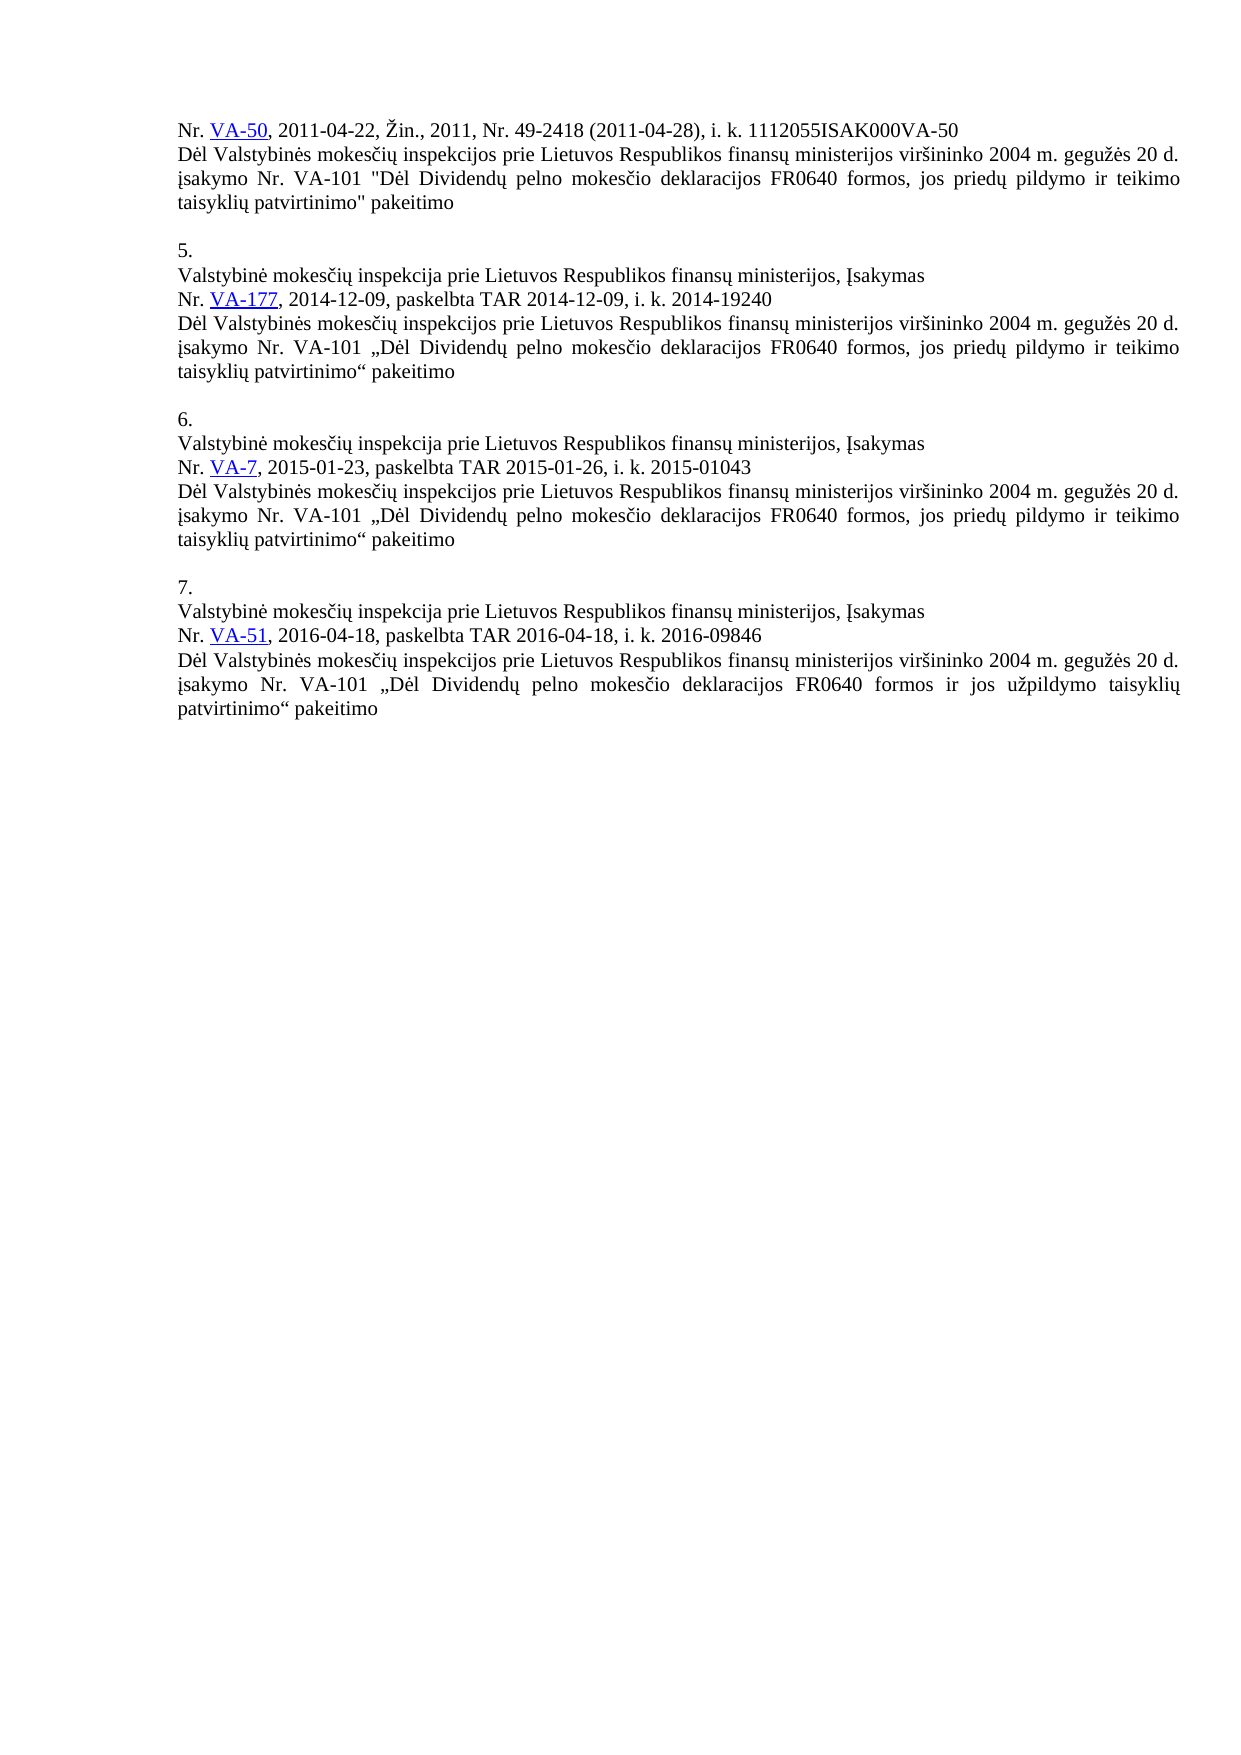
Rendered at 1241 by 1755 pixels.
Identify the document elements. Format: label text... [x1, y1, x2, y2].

text Valstybinė mokesčių inspekcija prie Lietuvos Respublikos finansų ministerijos, Įsakymas [177, 431, 1181, 455]
text Dėl Valstybinės mokesčių inspekcijos prie Lietuvos Respublikos finansų ministerijos viršininko 2004 m. gegužės 20 d. įsakymo Nr. VA-101 „Dėl Dividendų pelno mokesčio deklaracijos FR0640 formos ir jos užpildymo taisyklių patvirtinimo“ pakeitimo [177, 647, 1181, 720]
text Nr. VA-177, 2014-12-09, paskelbta TAR 2014-12-09, i. k. 2014-19240 [177, 287, 1181, 311]
text Dėl Valstybinės mokesčių inspekcijos prie Lietuvos Respublikos finansų ministerijos viršininko 2004 m. gegužės 20 d. įsakymo Nr. VA-101 "Dėl Dividendų pelno mokesčio deklaracijos FR0640 formos, jos priedų pildymo ir teikimo taisyklių patvirtinimo" pakeitimo [177, 142, 1181, 214]
text 6. [177, 407, 1181, 431]
text Nr. VA-50, 2011-04-22, Žin., 2011, Nr. 49-2418 (2011-04-28), i. k. 1112055ISAK000VA-50 [177, 118, 1181, 142]
text 5. [177, 238, 1181, 262]
text 7. [177, 575, 1181, 599]
text Valstybinė mokesčių inspekcija prie Lietuvos Respublikos finansų ministerijos, Įsakymas [177, 262, 1181, 287]
text Dėl Valstybinės mokesčių inspekcijos prie Lietuvos Respublikos finansų ministerijos viršininko 2004 m. gegužės 20 d. įsakymo Nr. VA-101 „Dėl Dividendų pelno mokesčio deklaracijos FR0640 formos, jos priedų pildymo ir teikimo taisyklių patvirtinimo“ pakeitimo [177, 479, 1181, 551]
text Dėl Valstybinės mokesčių inspekcijos prie Lietuvos Respublikos finansų ministerijos viršininko 2004 m. gegužės 20 d. įsakymo Nr. VA-101 „Dėl Dividendų pelno mokesčio deklaracijos FR0640 formos, jos priedų pildymo ir teikimo taisyklių patvirtinimo“ pakeitimo [177, 311, 1181, 383]
text Valstybinė mokesčių inspekcija prie Lietuvos Respublikos finansų ministerijos, Įsakymas [177, 599, 1181, 623]
text Nr. VA-51, 2016-04-18, paskelbta TAR 2016-04-18, i. k. 2016-09846 [177, 623, 1181, 647]
text Nr. VA-7, 2015-01-23, paskelbta TAR 2015-01-26, i. k. 2015-01043 [177, 455, 1181, 479]
